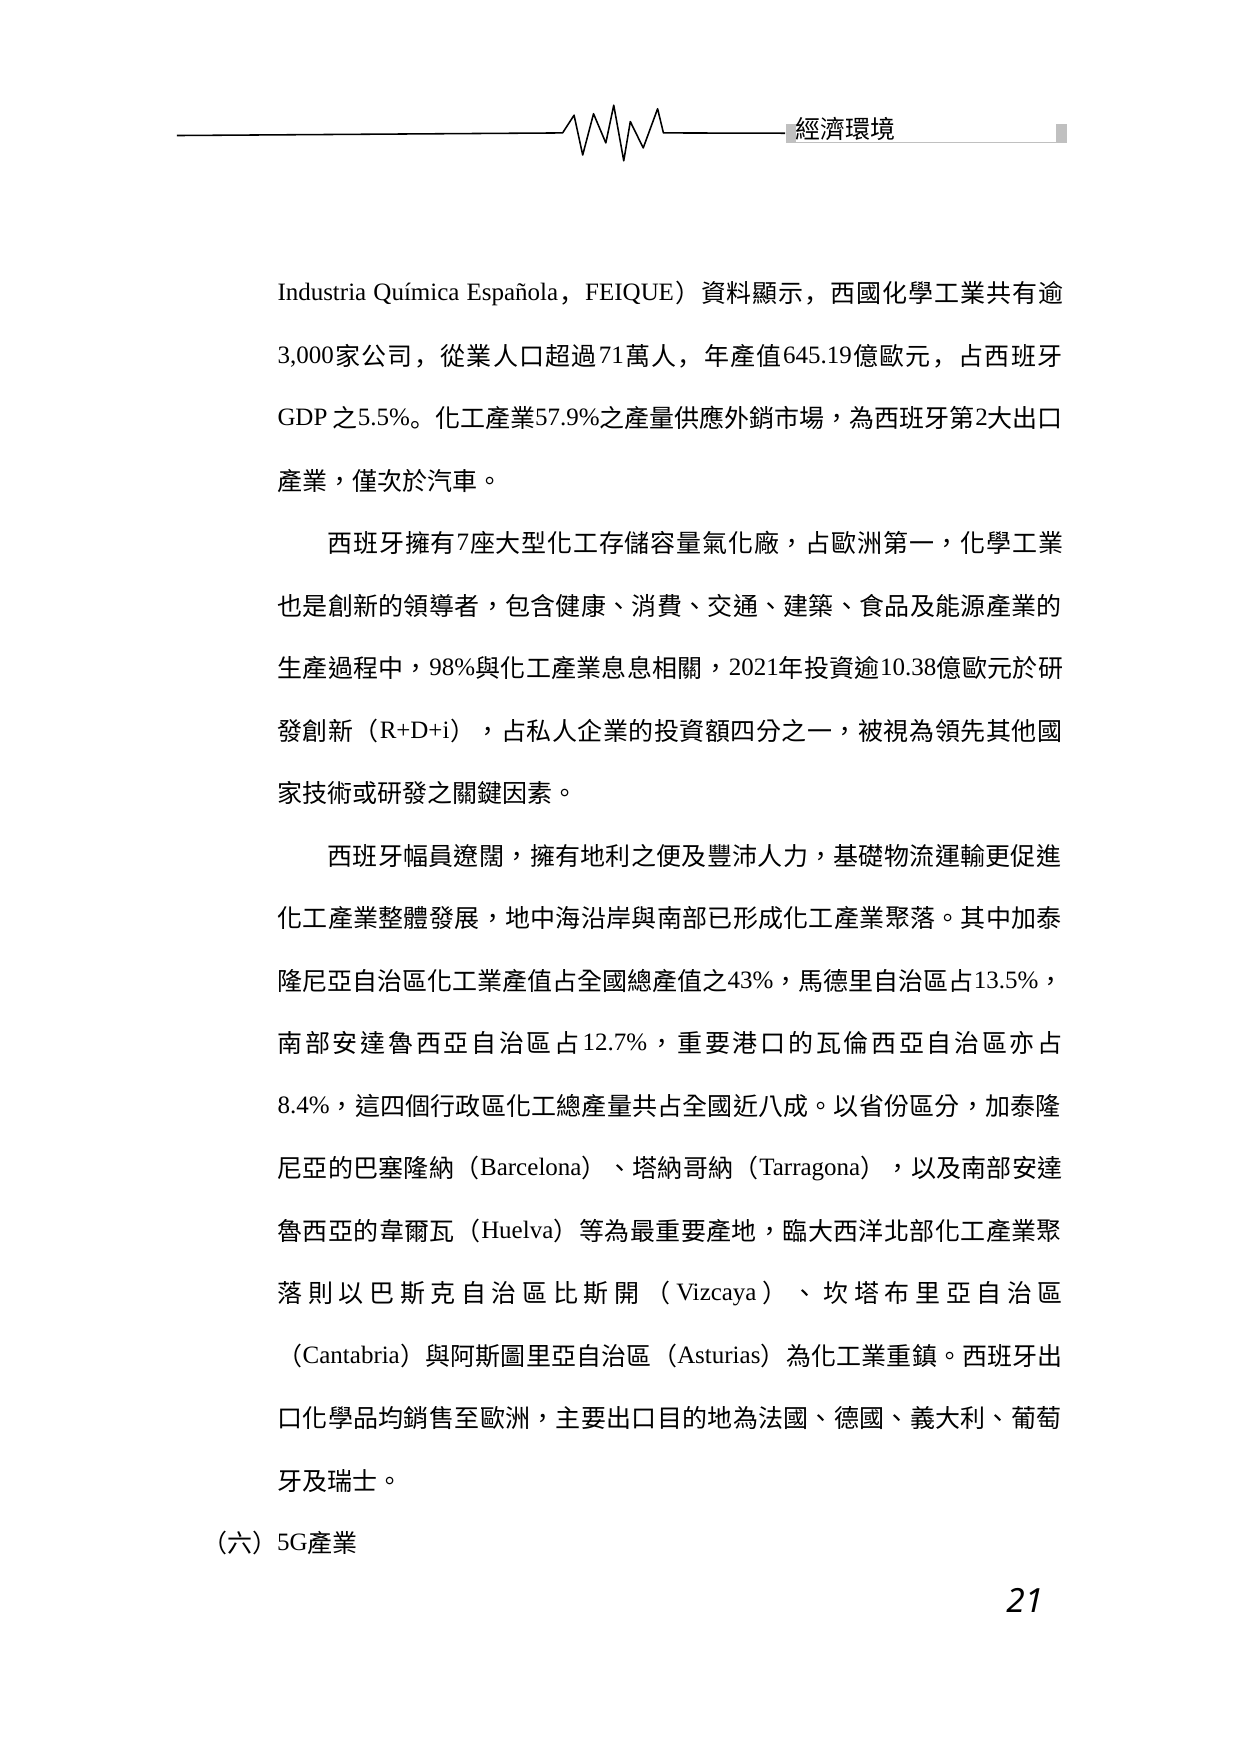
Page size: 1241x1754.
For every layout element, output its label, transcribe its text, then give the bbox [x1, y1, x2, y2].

text （六）5G產業 [202, 1500, 1063, 1563]
text 西班牙幅員遼闊，擁有地利之便及豐沛人力，基礎物流運輸更促進化工產業整體發展，地中海沿岸與南部已形成化工產業聚落。其中加泰隆尼亞自治區化工業產值占全國總產值之43%，馬德里自治區占13.5%，南部安達魯西亞自治區占12.7%，重要港口的瓦倫西亞自治區亦占8.4%，這四個行政區化工總產量共占全國近八成。以省份區分，加泰隆尼亞的巴塞隆納（Barcelona）、塔納哥納（Tarragona），以及南部安達魯西亞的韋爾瓦（Huelva）等為最重要產地，臨大西洋北部化工產業聚落則以巴斯克自治區比斯開（Vizcaya）、坎塔布里亞自治區（Cantabria）與阿斯圖里亞自治區（Asturias）為化工業重鎮。西班牙出口化學品均銷售至歐洲，主要出口目的地為法國、德國、義大利、葡萄牙及瑞士。 [277, 813, 1063, 1500]
text 西班牙擁有7座大型化工存儲容量氣化廠，占歐洲第一，化學工業也是創新的領導者，包含健康、消費、交通、建築、食品及能源產業的生產過程中，98%與化工產業息息相關，2021年投資逾10.38億歐元於研發創新（R+D+i），占私人企業的投資額四分之一，被視為領先其他國家技術或研發之關鍵因素。 [277, 500, 1063, 813]
text Industria Química Española，FEIQUE）資料顯示，西國化學工業共有逾3,000家公司，從業人口超過71萬人，年產值645.19億歐元，占西班牙GDP 之5.5%。化工產業57.9%之產量供應外銷市場，為西班牙第2大出口產業，僅次於汽車。 [277, 250, 1063, 500]
